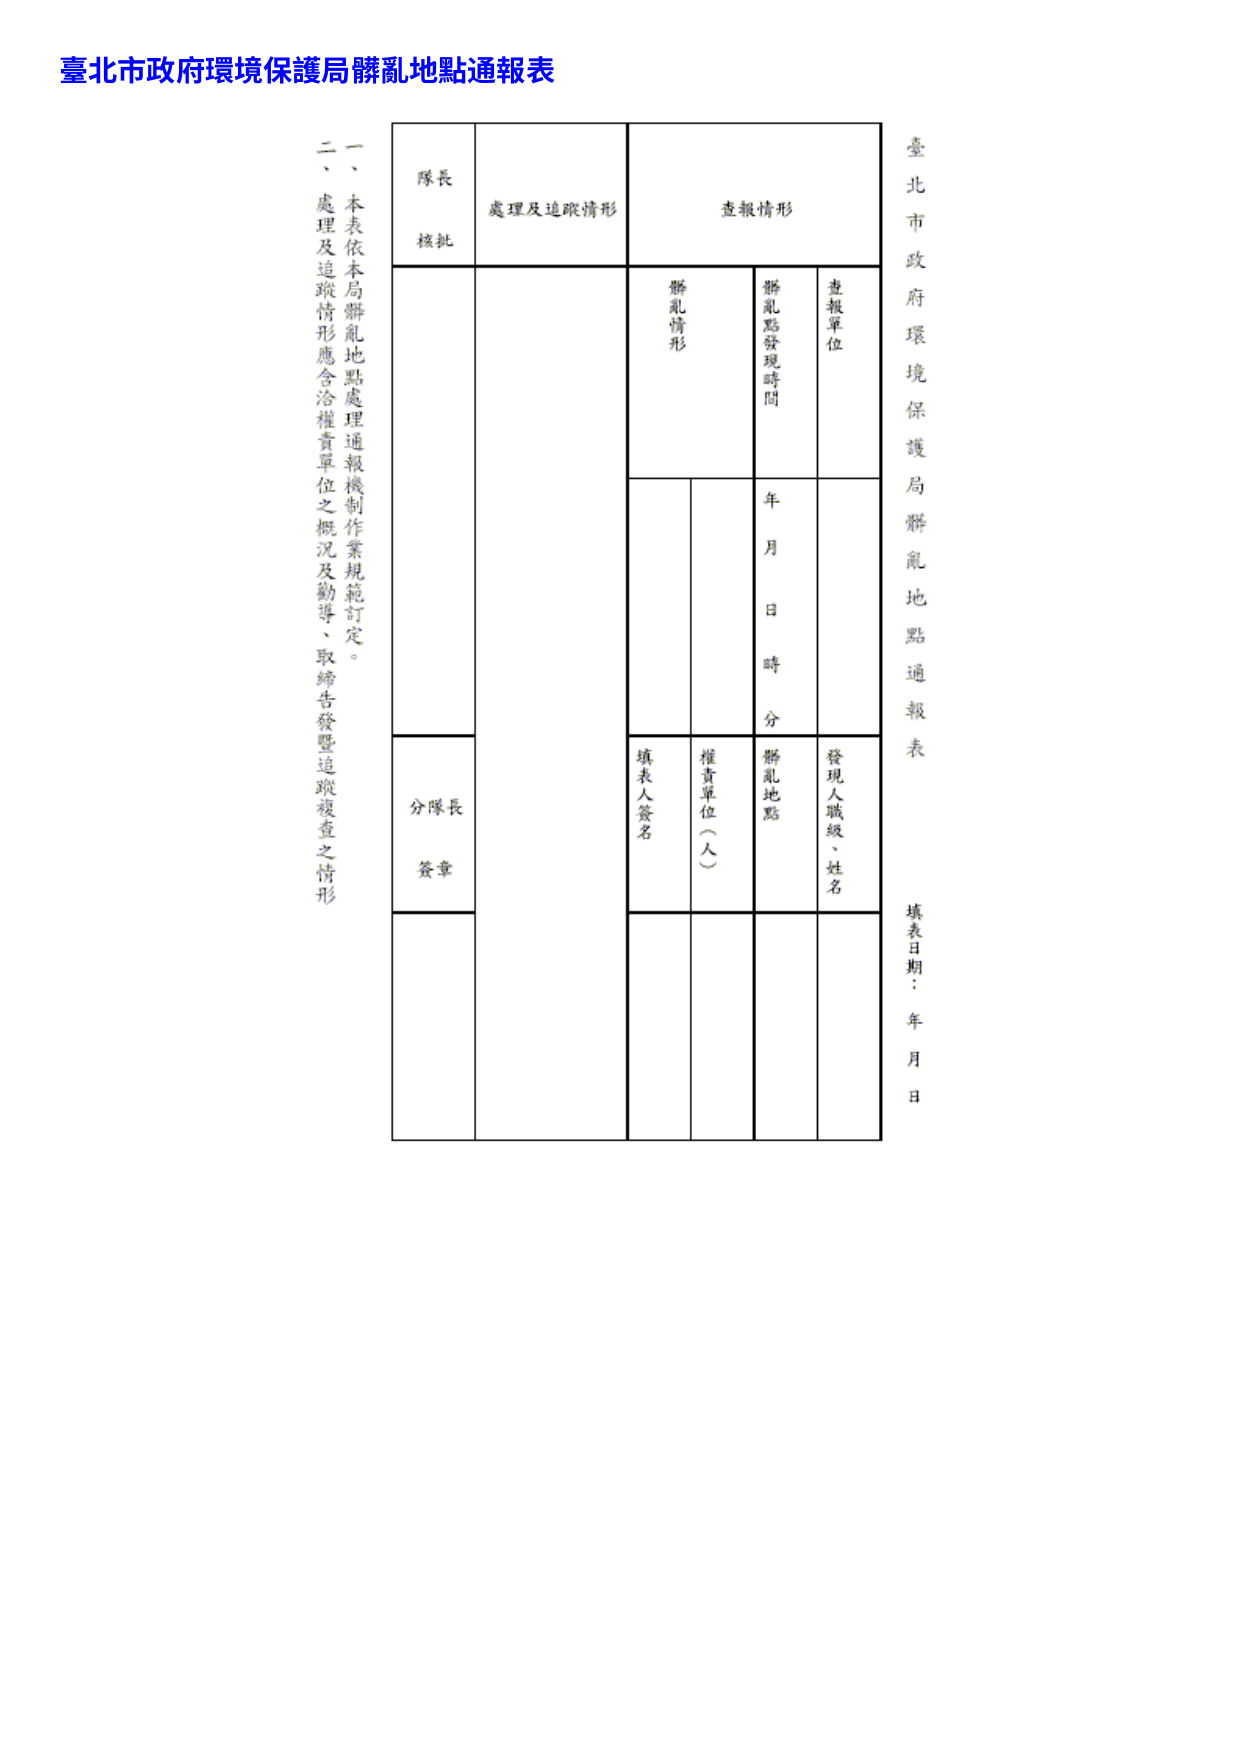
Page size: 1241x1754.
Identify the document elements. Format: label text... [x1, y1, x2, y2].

picture [312, 118, 928, 1146]
text 臺北市政府環境保護局髒亂地點通報表 [59, 47, 1181, 89]
